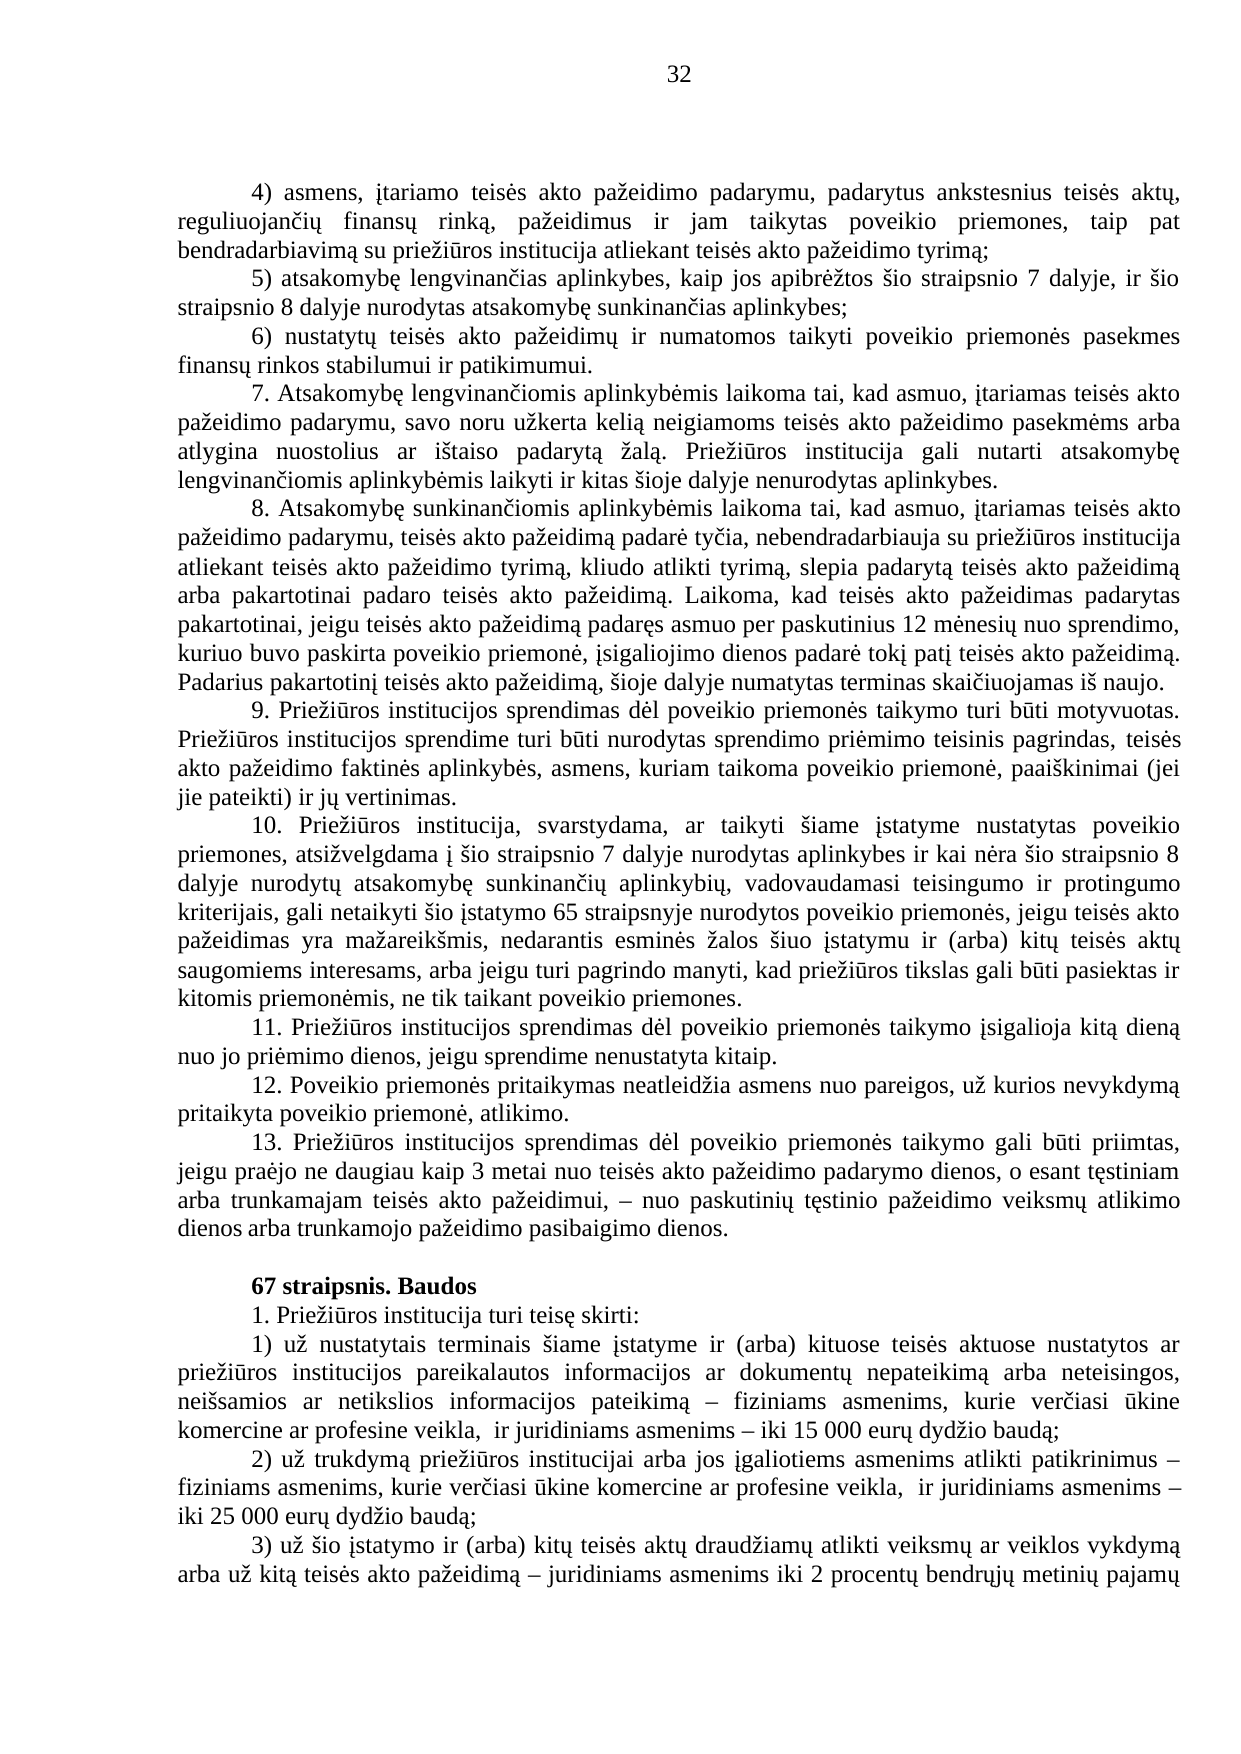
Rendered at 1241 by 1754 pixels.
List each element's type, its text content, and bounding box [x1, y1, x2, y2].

text 8. Atsakomybę sunkinančiomis aplinkybėmis laikoma tai, kad asmuo, įtariamas teisės akto pažeidimo padarymu, teisės akto pažeidimą padarė tyčia, nebendradarbiauja su priežiūros institucija atliekant teisės akto pažeidimo tyrimą, kliudo atlikti tyrimą, slepia padarytą teisės akto pažeidimą arba pakartotinai padaro teisės akto pažeidimą. Laikoma, kad teisės akto pažeidimas padarytas pakartotinai, jeigu teisės akto pažeidimą padaręs asmuo per paskutinius 12 mėnesių nuo sprendimo, kuriuo buvo paskirta poveikio priemonė, įsigaliojimo dienos padarė tokį patį teisės akto pažeidimą. Padarius pakartotinį teisės akto pažeidimą, šioje dalyje numatytas terminas skaičiuojamas iš naujo. [177, 493, 1181, 696]
text 11. Priežiūros institucijos sprendimas dėl poveikio priemonės taikymo įsigalioja kitą dieną nuo jo priėmimo dienos, jeigu sprendime nenustatyta kitaip. [177, 1012, 1181, 1070]
text 12. Poveikio priemonės pritaikymas neatleidžia asmens nuo pareigos, už kurios nevykdymą pritaikyta poveikio priemonė, atlikimo. [177, 1070, 1181, 1127]
text 1) už nustatytais terminais šiame įstatyme ir (arba) kituose teisės aktuose nustatytos ar priežiūros institucijos pareikalautos informacijos ar dokumentų nepateikimą arba neteisingos, neišsamios ar netikslios informacijos pateikimą – fiziniams asmenims, kurie verčiasi ūkine komercine ar profesine veikla, ir juridiniams asmenims – iki 15 000 eurų dydžio baudą; [177, 1329, 1181, 1444]
text 4) asmens, įtariamo teisės akto pažeidimo padarymu, padarytus ankstesnius teisės aktų, reguliuojančių finansų rinką, pažeidimus ir jam taikytas poveikio priemones, taip pat bendradarbiavimą su priežiūros institucija atliekant teisės akto pažeidimo tyrimą; [177, 177, 1181, 263]
text 1. Priežiūros institucija turi teisę skirti: [177, 1300, 1181, 1329]
text 6) nustatytų teisės akto pažeidimų ir numatomos taikyti poveikio priemonės pasekmes finansų rinkos stabilumui ir patikimumui. [177, 321, 1181, 378]
text 7. Atsakomybę lengvinančiomis aplinkybėmis laikoma tai, kad asmuo, įtariamas teisės akto pažeidimo padarymu, savo noru užkerta kelią neigiamoms teisės akto pažeidimo pasekmėms arba atlygina nuostolius ar ištaiso padarytą žalą. Priežiūros institucija gali nutarti atsakomybę lengvinančiomis aplinkybėmis laikyti ir kitas šioje dalyje nenurodytas aplinkybes. [177, 378, 1181, 493]
text 9. Priežiūros institucijos sprendimas dėl poveikio priemonės taikymo turi būti motyvuotas. Priežiūros institucijos sprendime turi būti nurodytas sprendimo priėmimo teisinis pagrindas, teisės akto pažeidimo faktinės aplinkybės, asmens, kuriam taikoma poveikio priemonė, paaiškinimai (jei jie pateikti) ir jų vertinimas. [177, 696, 1181, 811]
text 2) už trukdymą priežiūros institucijai arba jos įgaliotiems asmenims atlikti patikrinimus – fiziniams asmenims, kurie verčiasi ūkine komercine ar profesine veikla, ir juridiniams asmenims – iki 25 000 eurų dydžio baudą; [177, 1444, 1181, 1530]
text 3) už šio įstatymo ir (arba) kitų teisės aktų draudžiamų atlikti veiksmų ar veiklos vykdymą arba už kitą teisės akto pažeidimą – juridiniams asmenims iki 2 procentų bendrųjų metinių pajamų [177, 1530, 1181, 1587]
text 13. Priežiūros institucijos sprendimas dėl poveikio priemonės taikymo gali būti priimtas, jeigu praėjo ne daugiau kaip 3 metai nuo teisės akto pažeidimo padarymo dienos, o esant tęstiniam arba trunkamajam teisės akto pažeidimui, – nuo paskutinių tęstinio pažeidimo veiksmų atlikimo dienos arba trunkamojo pažeidimo pasibaigimo dienos. [177, 1127, 1181, 1242]
text 5) atsakomybę lengvinančias aplinkybes, kaip jos apibrėžtos šio straipsnio 7 dalyje, ir šio straipsnio 8 dalyje nurodytas atsakomybę sunkinančias aplinkybes; [177, 263, 1181, 321]
text 10. Priežiūros institucija, svarstydama, ar taikyti šiame įstatyme nustatytas poveikio priemones, atsižvelgdama į šio straipsnio 7 dalyje nurodytas aplinkybes ir kai nėra šio straipsnio 8 dalyje nurodytų atsakomybę sunkinančių aplinkybių, vadovaudamasi teisingumo ir protingumo kriterijais, gali netaikyti šio įstatymo 65 straipsnyje nurodytos poveikio priemonės, jeigu teisės akto pažeidimas yra mažareikšmis, nedarantis esminės žalos šiuo įstatymu ir (arba) kitų teisės aktų saugomiems interesams, arba jeigu turi pagrindo manyti, kad priežiūros tikslas gali būti pasiektas ir kitomis priemonėmis, ne tik taikant poveikio priemones. [177, 811, 1181, 1012]
text 67 straipsnis. Baudos [177, 1271, 1181, 1300]
